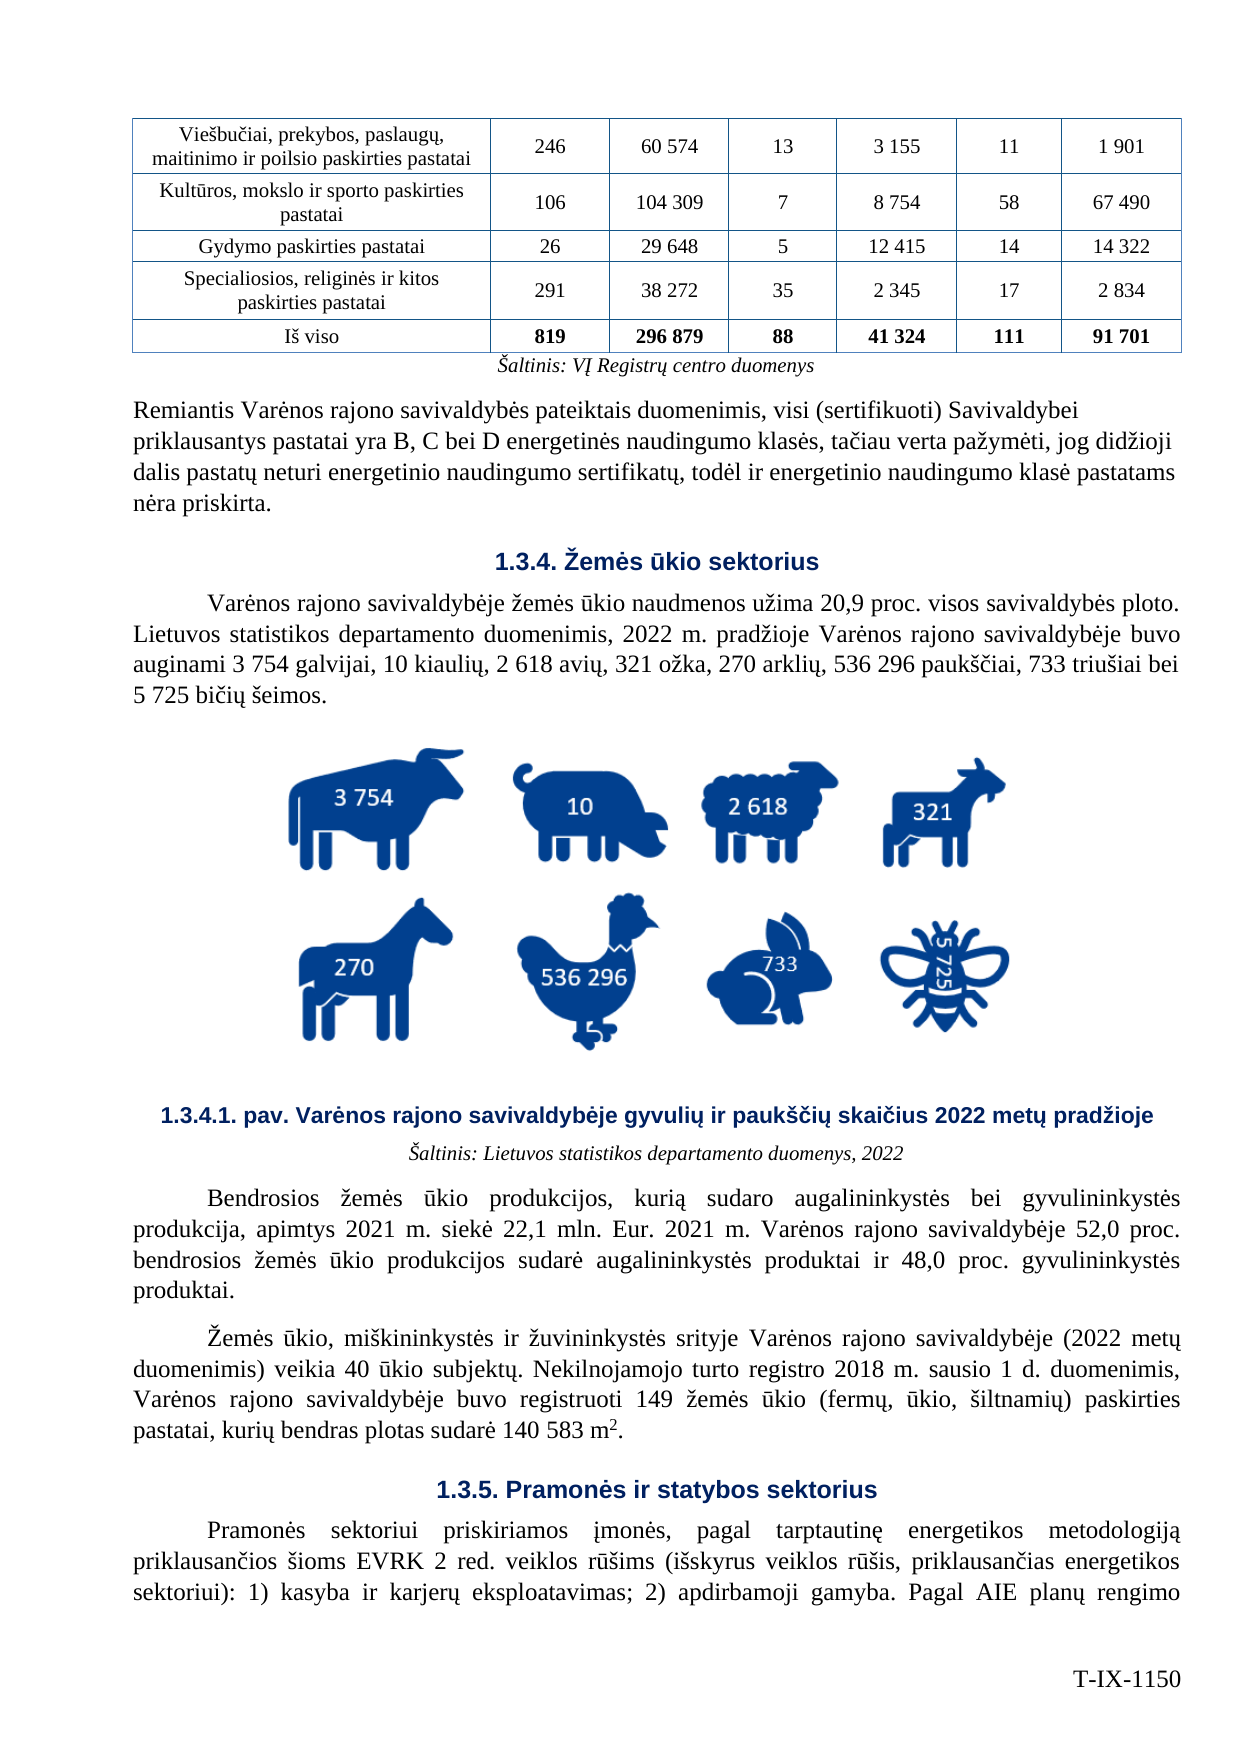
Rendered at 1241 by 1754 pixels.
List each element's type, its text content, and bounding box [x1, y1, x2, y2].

table_cell Kultūros, mokslo ir sporto paskirties pastatai [133, 174, 490, 230]
table_cell 13 [729, 119, 836, 173]
table_cell Viešbučiai, prekybos, paslaugų, maitinimo ir poilsio paskirties pastatai [133, 119, 490, 173]
table_cell Gydymo paskirties pastatai [133, 231, 490, 261]
table_cell 60 574 [610, 119, 728, 173]
table_cell 29 648 [610, 231, 728, 261]
table_cell 246 [491, 119, 609, 173]
table_cell 5 [729, 231, 836, 261]
table_cell 17 [957, 262, 1061, 319]
table_cell 67 490 [1062, 174, 1181, 230]
table_cell Iš viso [133, 320, 490, 352]
table_cell 8 754 [837, 174, 956, 230]
table_cell 91 701 [1062, 320, 1181, 352]
subtitle 1.3.4.1. pav. Varėnos rajono savivaldybėje gyvulių ir paukščių skaičius 2022 metų pradžioje [133, 1102, 1181, 1129]
text Šaltinis: Lietuvos statistikos departamento duomenys, 2022 [133, 1141, 1181, 1165]
table_cell 88 [729, 320, 836, 352]
table_cell 26 [491, 231, 609, 261]
table_cell 35 [729, 262, 836, 319]
text Šaltinis: VĮ Registrų centro duomenys [133, 353, 1181, 377]
table_cell Specialiosios, religinės ir kitos paskirties pastatai [133, 262, 490, 319]
table_cell 14 322 [1062, 231, 1181, 261]
subtitle 1.3.4. Žemės ūkio sektorius [133, 547, 1181, 576]
text Varėnos rajono savivaldybėje žemės ūkio naudmenos užima 20,9 proc. visos savivaldybės ploto. Lietuvos statistikos departamento duomenimis, 2022 m. pradžioje Varėnos rajono savivaldybėje buvo auginami 3 754 galvijai, 10 kiaulių, 2 618 avių, 321 ožka, 270 arklių, 536 296 paukščiai, 733 triušiai bei 5 725 bičių šeimos. [133, 588, 1181, 709]
text Remiantis Varėnos rajono savivaldybės pateiktais duomenimis, visi (sertifikuoti) Savivaldybei priklausantys pastatai yra B, C bei D energetinės naudingumo klasės, tačiau verta pažymėti, jog didžioji dalis pastatų neturi energetinio naudingumo sertifikatų, todėl ir energetinio naudingumo klasė pastatams nėra priskirta. [133, 396, 1181, 517]
table_cell 12 415 [837, 231, 956, 261]
table_cell 819 [491, 320, 609, 352]
table_cell 41 324 [837, 320, 956, 352]
table_cell 1 901 [1062, 119, 1181, 173]
text Pramonės sektoriui priskiriamos įmonės, pagal tarptautinę energetikos metodologiją priklausančios šioms EVRK 2 red. veiklos rūšims (išskyrus veiklos rūšis, priklausančias energetikos sektoriui): 1) kasyba ir karjerų eksploatavimas; 2) apdirbamoji gamyba. Pagal AIE planų rengimo [133, 1515, 1181, 1606]
table_cell 2 834 [1062, 262, 1181, 319]
table_cell 7 [729, 174, 836, 230]
text Žemės ūkio, miškininkystės ir žuvininkystės srityje Varėnos rajono savivaldybėje (2022 metų duomenimis) veikia 40 ūkio subjektų. Nekilnojamojo turto registro 2018 m. sausio 1 d. duomenimis, Varėnos rajono savivaldybėje buvo registruoti 149 žemės ūkio (fermų, ūkio, šiltnamių) paskirties pastatai, kurių bendras plotas sudarė 140 583 m2. [133, 1323, 1181, 1444]
table_cell 291 [491, 262, 609, 319]
table_cell 11 [957, 119, 1061, 173]
table_cell 296 879 [610, 320, 728, 352]
table_cell 3 155 [837, 119, 956, 173]
table_cell 104 309 [610, 174, 728, 230]
subtitle 1.3.5. Pramonės ir statybos sektorius [133, 1474, 1181, 1503]
table_cell 111 [957, 320, 1061, 352]
table_cell 58 [957, 174, 1061, 230]
text Bendrosios žemės ūkio produkcijos, kurią sudaro augalininkystės bei gyvulininkystės produkcija, apimtys 2021 m. siekė 22,1 mln. Eur. 2021 m. Varėnos rajono savivaldybėje 52,0 proc. bendrosios žemės ūkio produkcijos sudarė augalininkystės produktai ir 48,0 proc. gyvulininkystės produktai. [133, 1183, 1181, 1304]
table_cell 106 [491, 174, 609, 230]
table_cell 38 272 [610, 262, 728, 319]
table_cell 14 [957, 231, 1061, 261]
table_cell 2 345 [837, 262, 956, 319]
